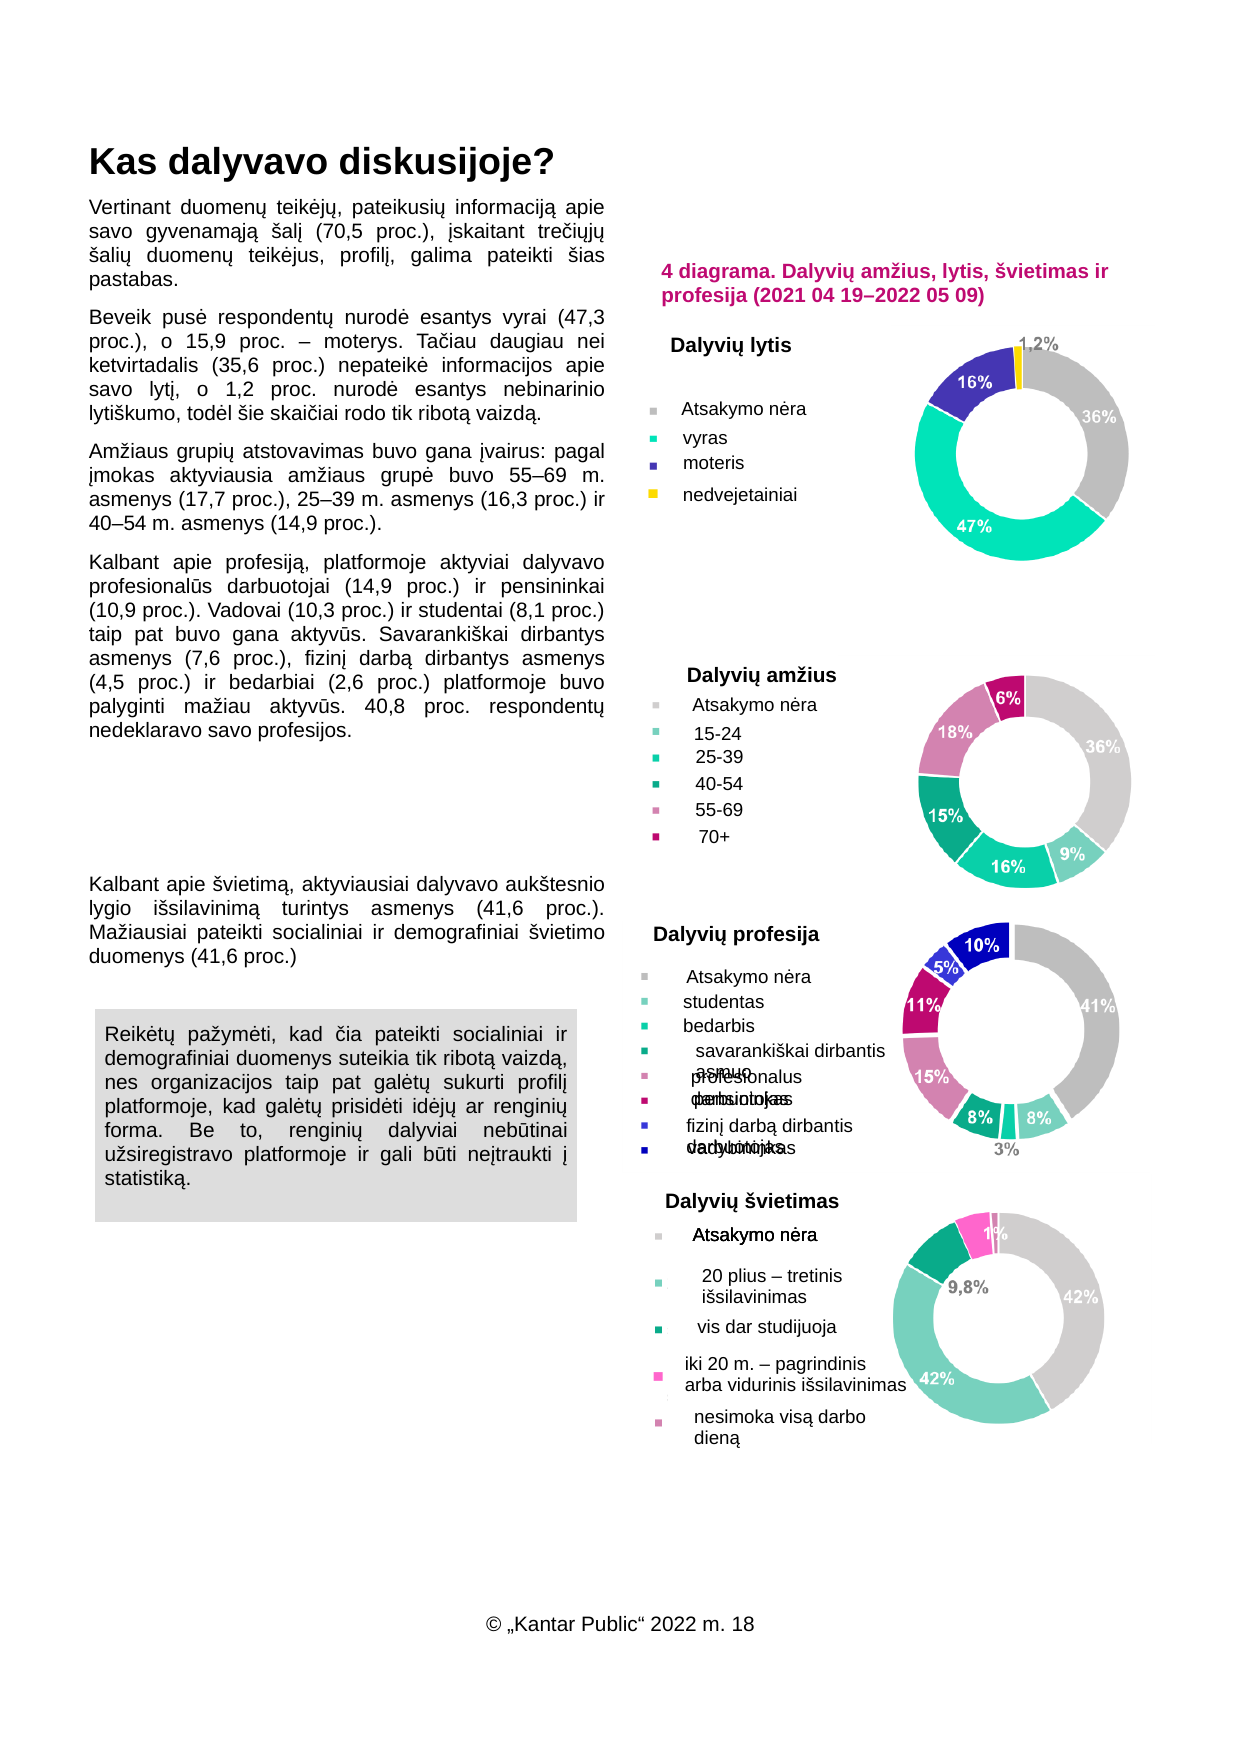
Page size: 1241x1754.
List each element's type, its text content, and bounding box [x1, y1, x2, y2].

text Amžiaus grupių atstovavimas buvo gana įvairus: pagal įmokas aktyviausia amžiaus grupė buvo 55–69 m. asmenys (17,7 proc.), 25–39 m. asmenys (16,3 proc.) ir 40–54 m. asmenys (14,9 proc.). [88, 439, 605, 535]
text Beveik pusė respondentų nurodė esantys vyrai (47,3 proc.), o 15,9 proc. – moterys. Tačiau daugiau nei ketvirtadalis (35,6 proc.) nepateikė informacijos apie savo lytį, o 1,2 proc. nurodė esantys nebinarinio lytiškumo, todėl šie skaičiai rodo tik ribotą vaizdą. [88, 305, 605, 425]
text Reikėtų pažymėti, kad čia pateikti socialiniai ir demografiniai duomenys suteikia tik ribotą vaizdą, nes organizacijos taip pat galėtų sukurti profilį platformoje, kad galėtų prisidėti idėjų ar renginių forma. Be to, renginių dalyviai nebūtinai užsiregistravo platformoje ir gali būti neįtraukti į statistiką. [104, 1022, 568, 1189]
subtitle Kas dalyvavo diskusijoje? [88, 139, 605, 182]
text Kalbant apie profesiją, platformoje aktyviai dalyvavo profesionalūs darbuotojai (14,9 proc.) ir pensininkai (10,9 proc.). Vadovai (10,3 proc.) ir studentai (8,1 proc.) taip pat buvo gana aktyvūs. Savarankiškai dirbantys asmenys (7,6 proc.), fizinį darbą dirbantys asmenys (4,5 proc.) ir bedarbiai (2,6 proc.) platformoje buvo palyginti mažiau aktyvūs. 40,8 proc. respondentų nedeklaravo savo profesijos. [88, 550, 605, 741]
text Kalbant apie švietimą, aktyviausiai dalyvavo aukštesnio lygio išsilavinimą turintys asmenys (41,6 proc.). Mažiausiai pateikti socialiniai ir demografiniai švietimo duomenys (41,6 proc.) [88, 872, 605, 967]
text Vertinant duomenų teikėjų, pateikusių informaciją apie savo gyvenamąją šalį (70,5 proc.), įskaitant trečiųjų šalių duomenų teikėjus, profilį, galima pateikti šias pastabas. [88, 194, 605, 290]
picture [622, 321, 1155, 1444]
